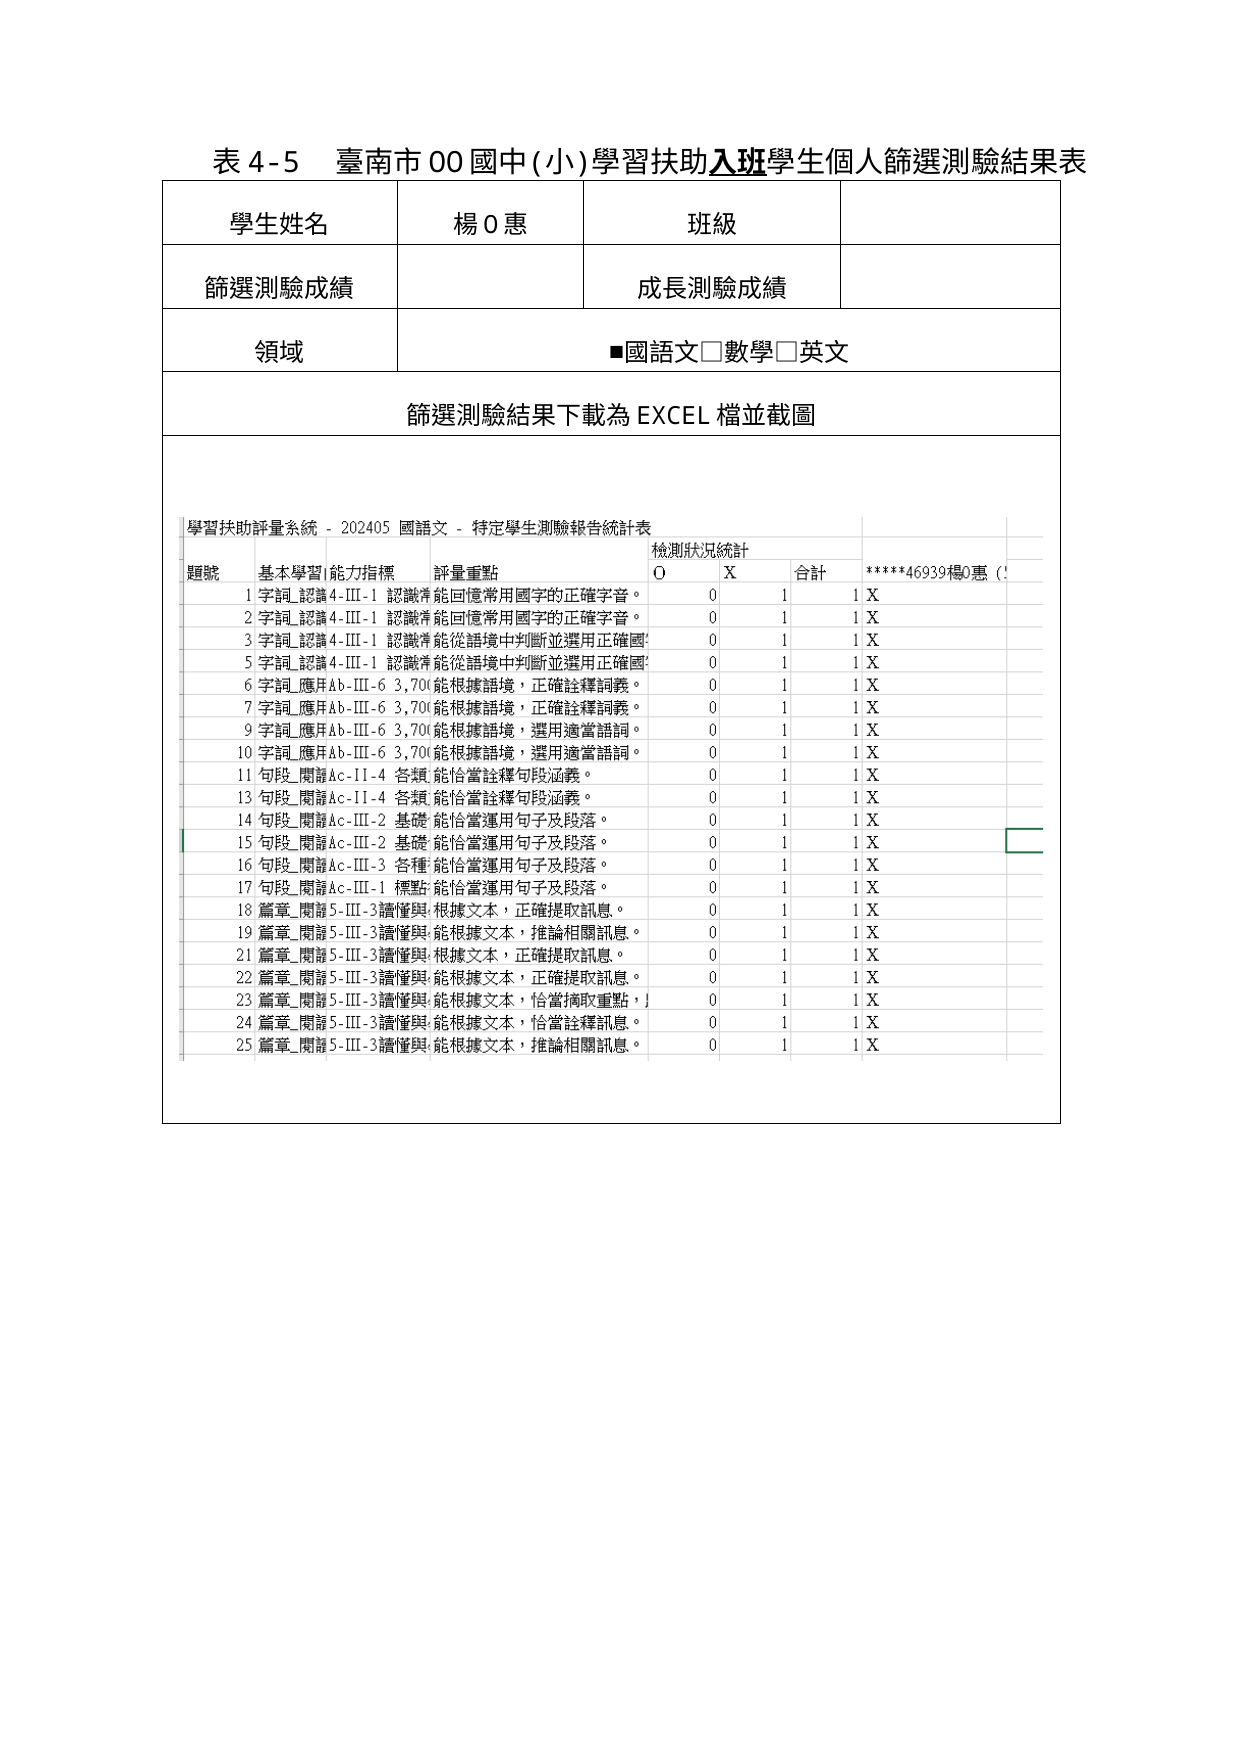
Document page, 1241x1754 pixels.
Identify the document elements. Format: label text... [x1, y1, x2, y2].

text 表4-5 臺南市OO國中(小)學習扶助入班學生個人篩選測驗結果表 [89, 118, 1181, 180]
table_header [841, 181, 1060, 244]
table_cell 篩選測驗成績 [163, 245, 397, 307]
table_cell [398, 245, 583, 307]
table_cell 領域 [163, 309, 397, 371]
table_cell 成長測驗成績 [584, 245, 840, 307]
table_cell [841, 245, 1060, 307]
table_header 學生姓名 [163, 181, 397, 244]
table_cell ■國語文□數學□英文 [398, 309, 1060, 371]
table_header 班級 [584, 181, 840, 244]
table_cell [163, 436, 1060, 1123]
table_header 楊O惠 [398, 181, 583, 244]
table_cell 篩選測驗結果下載為EXCEL檔並截圖 [163, 372, 1060, 434]
